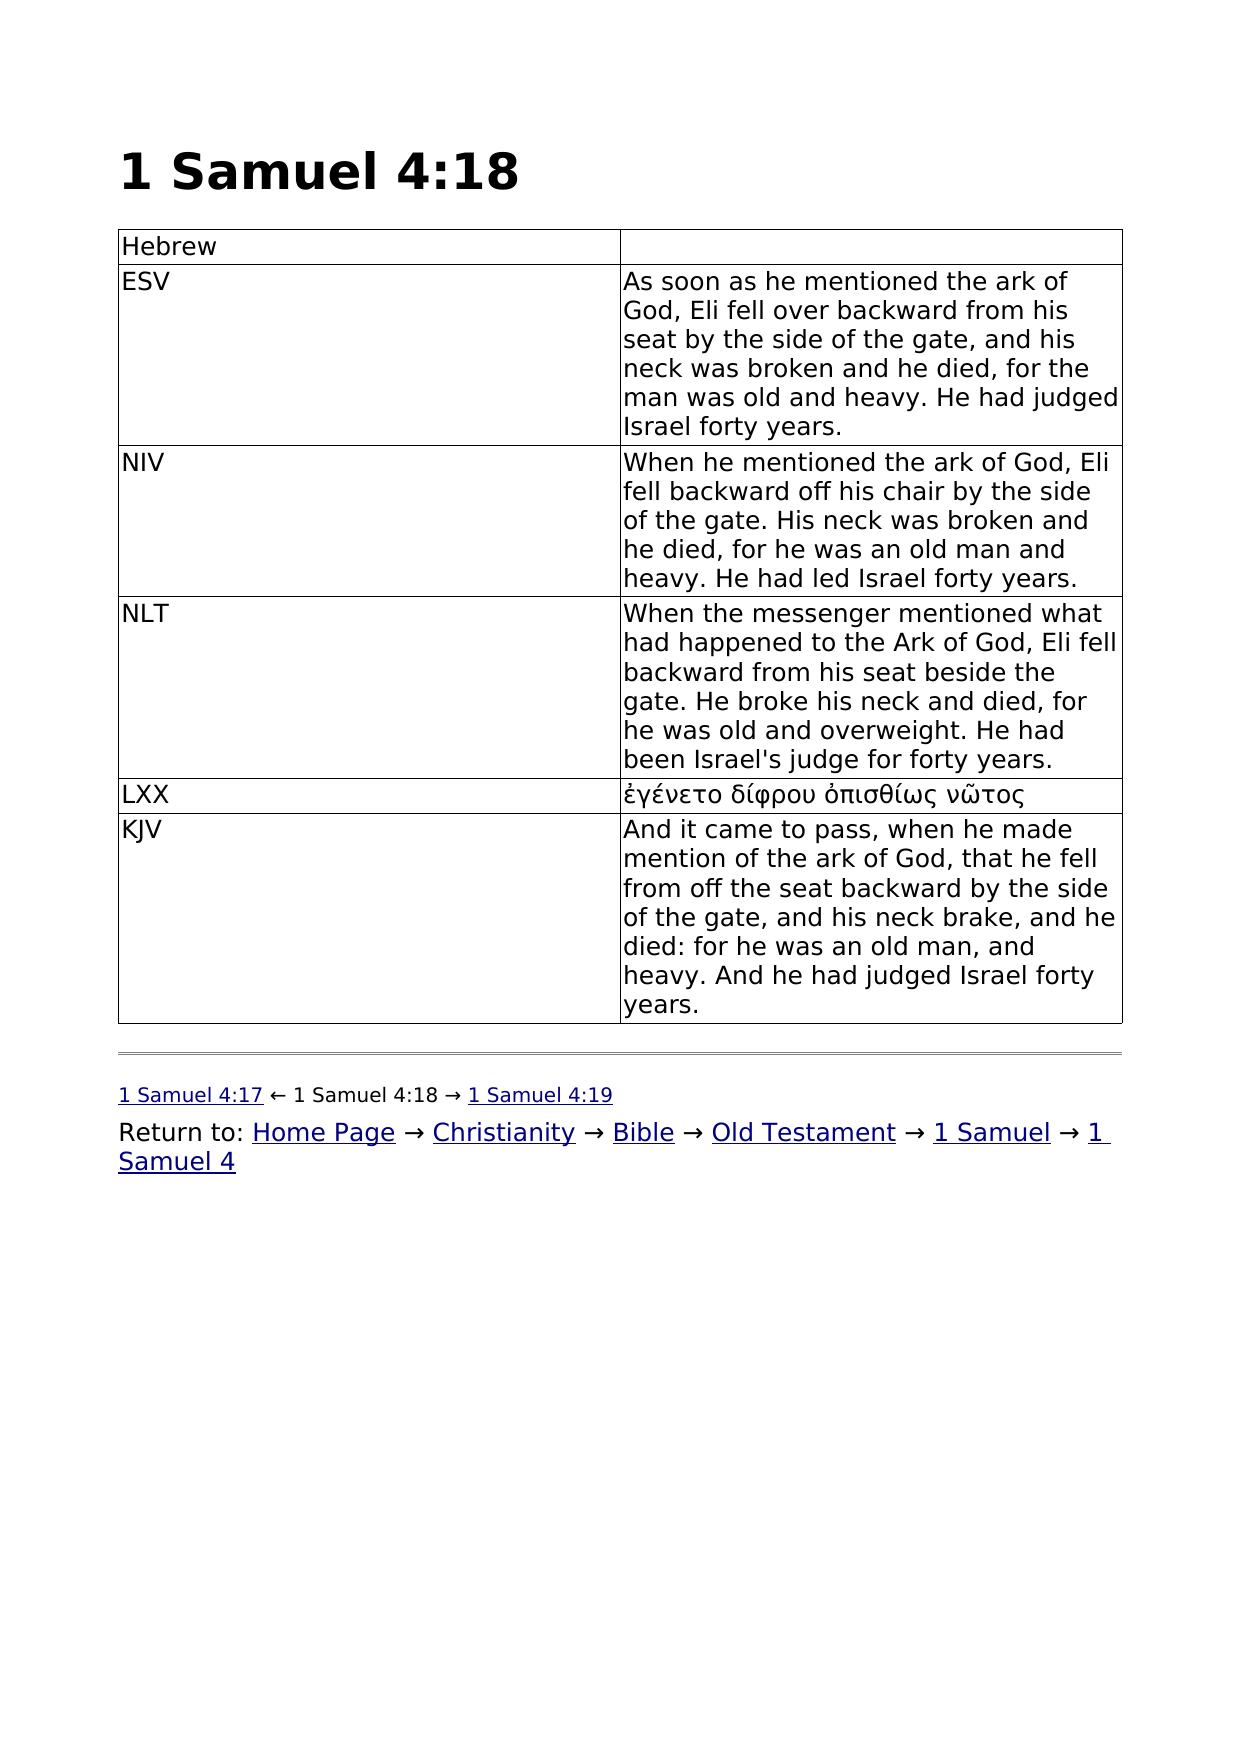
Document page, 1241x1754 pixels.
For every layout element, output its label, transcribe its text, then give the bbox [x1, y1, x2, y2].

table_cell When he mentioned the ark of God, Eli fell backward off his chair by the side of the gate. His neck was broken and he died, for he was an old man and heavy. He had led Israel forty years. [621, 446, 1122, 596]
text Return to: Home Page → Christianity → Bible → Old Testament → 1 Samuel → 1 Samuel 4 [118, 1118, 1122, 1176]
table_cell NIV [119, 446, 620, 596]
subtitle 1 Samuel 4:18 [118, 143, 1122, 201]
table_header [621, 230, 1122, 264]
table_cell NLT [119, 597, 620, 777]
table_cell KJV [119, 814, 620, 1023]
table_header Hebrew [119, 230, 620, 264]
table_cell When the messenger mentioned what had happened to the Ark of God, Eli fell backward from his seat beside the gate. He broke his neck and died, for he was old and overweight. He had been Israel's judge for forty years. [621, 597, 1122, 777]
table_cell ἐγένετο δίφρου ὀπισθίως νῶτος [621, 779, 1122, 812]
text 1 Samuel 4:17 ← 1 Samuel 4:18 → 1 Samuel 4:19 [118, 1084, 1122, 1118]
table_cell ESV [119, 265, 620, 445]
table_cell And it came to pass, when he made mention of the ark of God, that he fell from off the seat backward by the side of the gate, and his neck brake, and he died: for he was an old man, and heavy. And he had judged Israel forty years. [621, 814, 1122, 1023]
table_cell LXX [119, 779, 620, 812]
table_cell As soon as he mentioned the ark of God, Eli fell over backward from his seat by the side of the gate, and his neck was broken and he died, for the man was old and heavy. He had judged Israel forty years. [621, 265, 1122, 445]
